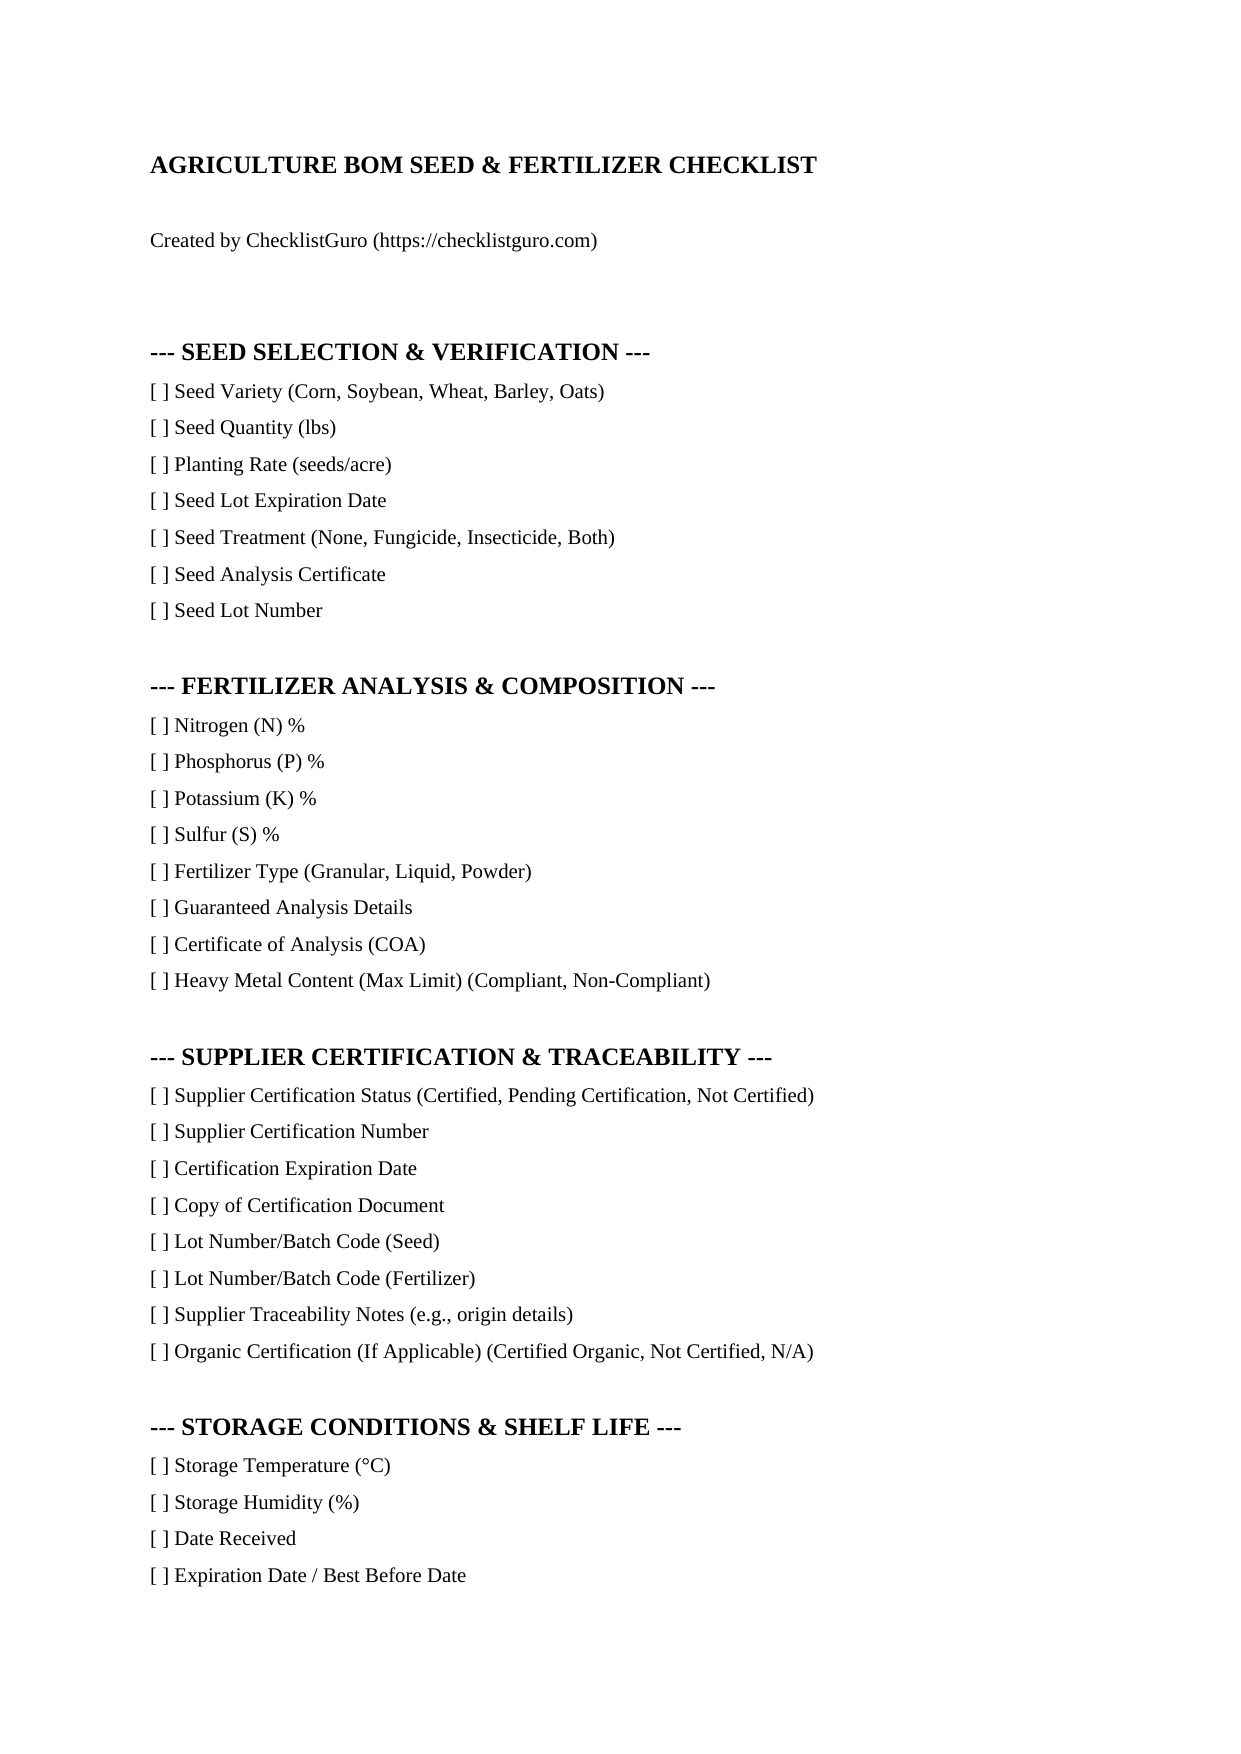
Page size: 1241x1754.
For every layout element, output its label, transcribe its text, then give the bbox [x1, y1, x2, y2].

text [ ] Seed Quantity (lbs) [150, 415, 1090, 439]
text [ ] Storage Humidity (%) [150, 1490, 1090, 1514]
text [ ] Sulfur (S) % [150, 822, 1090, 846]
text Created by ChecklistGuro (https://checklistguro.com) [150, 228, 1090, 252]
text --- STORAGE CONDITIONS & SHELF LIFE --- [150, 1412, 1090, 1441]
text [ ] Expiration Date / Best Before Date [150, 1563, 1090, 1587]
text [ ] Organic Certification (If Applicable) (Certified Organic, Not Certified, N/A) [150, 1339, 1090, 1363]
text --- FERTILIZER ANALYSIS & COMPOSITION --- [150, 671, 1090, 700]
text [ ] Seed Analysis Certificate [150, 562, 1090, 586]
text [ ] Lot Number/Batch Code (Seed) [150, 1229, 1090, 1253]
text [ ] Potassium (K) % [150, 786, 1090, 810]
text [ ] Nitrogen (N) % [150, 712, 1090, 737]
text [ ] Certification Expiration Date [150, 1156, 1090, 1180]
text [ ] Copy of Certification Document [150, 1192, 1090, 1217]
text --- SUPPLIER CERTIFICATION & TRACEABILITY --- [150, 1042, 1090, 1070]
text [ ] Phosphorus (P) % [150, 749, 1090, 773]
text [ ] Guaranteed Analysis Details [150, 895, 1090, 919]
text [ ] Fertilizer Type (Granular, Liquid, Powder) [150, 859, 1090, 883]
text AGRICULTURE BOM SEED & FERTILIZER CHECKLIST [150, 150, 1090, 179]
text [ ] Lot Number/Batch Code (Fertilizer) [150, 1266, 1090, 1290]
text [ ] Supplier Certification Number [150, 1119, 1090, 1143]
text [ ] Planting Rate (seeds/acre) [150, 452, 1090, 476]
text [ ] Storage Temperature (°C) [150, 1453, 1090, 1477]
text --- SEED SELECTION & VERIFICATION --- [150, 337, 1090, 366]
text [ ] Seed Lot Number [150, 598, 1090, 622]
text [ ] Certificate of Analysis (COA) [150, 932, 1090, 956]
text [ ] Seed Treatment (None, Fungicide, Insecticide, Both) [150, 525, 1090, 549]
text [ ] Seed Variety (Corn, Soybean, Wheat, Barley, Oats) [150, 379, 1090, 403]
text [ ] Seed Lot Expiration Date [150, 488, 1090, 512]
text [ ] Supplier Traceability Notes (e.g., origin details) [150, 1302, 1090, 1326]
text [ ] Date Received [150, 1526, 1090, 1550]
text [ ] Heavy Metal Content (Max Limit) (Compliant, Non-Compliant) [150, 968, 1090, 992]
text [ ] Supplier Certification Status (Certified, Pending Certification, Not Certified) [150, 1083, 1090, 1107]
